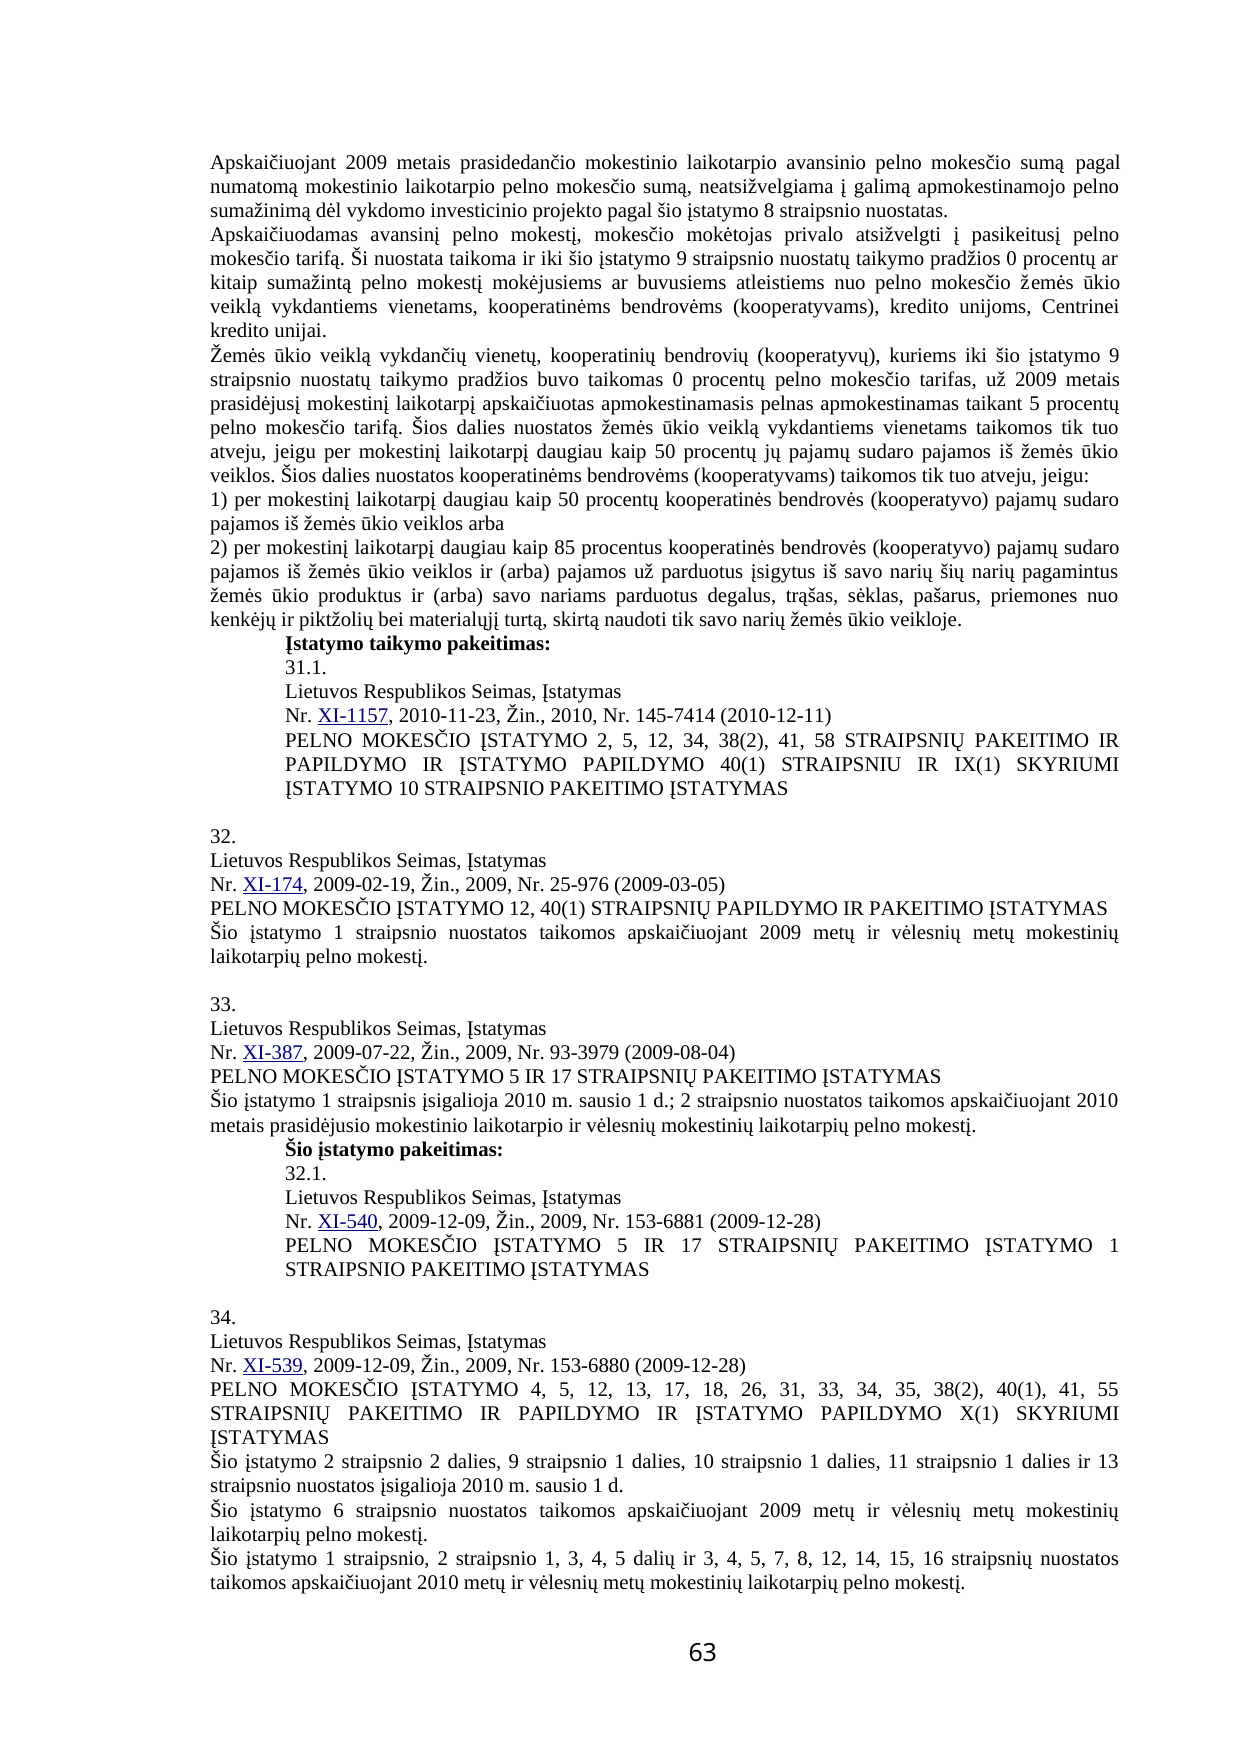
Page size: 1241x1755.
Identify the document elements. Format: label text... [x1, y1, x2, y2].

text Lietuvos Respublikos Seimas, Įstatymas [210, 1016, 1120, 1040]
text Šio įstatymo 1 straipsnio nuostatos taikomos apskaičiuojant 2009 metų ir vėlesnių metų mokestinių laikotarpių pelno mokestį. [210, 920, 1120, 968]
text Apskaičiuojant 2009 metais prasidedančio mokestinio laikotarpio avansinio pelno mokesčio sumą pagal numatomą mokestinio laikotarpio pelno mokesčio sumą, neatsižvelgiama į galimą apmokestinamojo pelno sumažinimą dėl vykdomo investicinio projekto pagal šio įstatymo 8 straipsnio nuostatas. [210, 150, 1120, 222]
text Šio įstatymo 6 straipsnio nuostatos taikomos apskaičiuojant 2009 metų ir vėlesnių metų mokestinių laikotarpių pelno mokestį. [210, 1497, 1120, 1546]
text Šio įstatymo pakeitimas: [210, 1137, 1120, 1161]
text Šio įstatymo 1 straipsnio, 2 straipsnio 1, 3, 4, 5 dalių ir 3, 4, 5, 7, 8, 12, 14, 15, 16 straipsnių nuostatos taikomos apskaičiuojant 2010 metų ir vėlesnių metų mokestinių laikotarpių pelno mokestį. [210, 1546, 1120, 1594]
text 2) per mokestinį laikotarpį daugiau kaip 85 procentus kooperatinės bendrovės (kooperatyvo) pajamų sudaro pajamos iš žemės ūkio veiklos ir (arba) pajamos už parduotus įsigytus iš savo narių šių narių pagamintus žemės ūkio produktus ir (arba) savo nariams parduotus degalus, trąšas, sėklas, pašarus, priemones nuo kenkėjų ir piktžolių bei materialųjį turtą, skirtą naudoti tik savo narių žemės ūkio veikloje. [210, 535, 1120, 631]
text PELNO MOKESČIO ĮSTATYMO 12, 40(1) STRAIPSNIŲ PAPILDYMO IR PAKEITIMO ĮSTATYMAS [210, 896, 1120, 920]
text PELNO MOKESČIO ĮSTATYMO 4, 5, 12, 13, 17, 18, 26, 31, 33, 34, 35, 38(2), 40(1), 41, 55 STRAIPSNIŲ PAKEITIMO IR PAPILDYMO IR ĮSTATYMO PAPILDYMO X(1) SKYRIUMI ĮSTATYMAS [210, 1377, 1120, 1449]
text 33. [210, 992, 1120, 1016]
text Nr. XI-174, 2009-02-19, Žin., 2009, Nr. 25-976 (2009-03-05) [210, 872, 1120, 896]
text Įstatymo taikymo pakeitimas: [210, 631, 1120, 655]
text 31.1. [210, 655, 1120, 679]
text 34. [210, 1305, 1120, 1329]
text Apskaičiuodamas avansinį pelno mokestį, mokesčio mokėtojas privalo atsižvelgti į pasikeitusį pelno mokesčio tarifą. Ši nuostata taikoma ir iki šio įstatymo 9 straipsnio nuostatų taikymo pradžios 0 procentų ar kitaip sumažintą pelno mokestį mokėjusiems ar buvusiems atleistiems nuo pelno mokesčio žemės ūkio veiklą vykdantiems vienetams, kooperatinėms bendrovėms (kooperatyvams), kredito unijoms, Centrinei kredito unijai. [210, 222, 1120, 342]
text 32.1. [210, 1161, 1120, 1185]
text Lietuvos Respublikos Seimas, Įstatymas [210, 1329, 1120, 1353]
text Šio įstatymo 1 straipsnis įsigalioja 2010 m. sausio 1 d.; 2 straipsnio nuostatos taikomos apskaičiuojant 2010 metais prasidėjusio mokestinio laikotarpio ir vėlesnių mokestinių laikotarpių pelno mokestį. [210, 1088, 1120, 1137]
text Nr. XI-540, 2009-12-09, Žin., 2009, Nr. 153-6881 (2009-12-28) [210, 1209, 1120, 1233]
text Šio įstatymo 2 straipsnio 2 dalies, 9 straipsnio 1 dalies, 10 straipsnio 1 dalies, 11 straipsnio 1 dalies ir 13 straipsnio nuostatos įsigalioja 2010 m. sausio 1 d. [210, 1449, 1120, 1497]
text Lietuvos Respublikos Seimas, Įstatymas [210, 1185, 1120, 1209]
text Lietuvos Respublikos Seimas, Įstatymas [210, 679, 1120, 703]
text PELNO MOKESČIO ĮSTATYMO 5 IR 17 STRAIPSNIŲ PAKEITIMO ĮSTATYMO 1 STRAIPSNIO PAKEITIMO ĮSTATYMAS [285, 1233, 1120, 1281]
text PELNO MOKESČIO ĮSTATYMO 5 IR 17 STRAIPSNIŲ PAKEITIMO ĮSTATYMAS [210, 1064, 1120, 1088]
text PELNO MOKESČIO ĮSTATYMO 2, 5, 12, 34, 38(2), 41, 58 STRAIPSNIŲ PAKEITIMO IR PAPILDYMO IR ĮSTATYMO PAPILDYMO 40(1) STRAIPSNIU IR IX(1) SKYRIUMI ĮSTATYMO 10 STRAIPSNIO PAKEITIMO ĮSTATYMAS [285, 727, 1120, 800]
text Nr. XI-539, 2009-12-09, Žin., 2009, Nr. 153-6880 (2009-12-28) [210, 1353, 1120, 1377]
text Žemės ūkio veiklą vykdančių vienetų, kooperatinių bendrovių (kooperatyvų), kuriems iki šio įstatymo 9 straipsnio nuostatų taikymo pradžios buvo taikomas 0 procentų pelno mokesčio tarifas, už 2009 metais prasidėjusį mokestinį laikotarpį apskaičiuotas apmokestinamasis pelnas apmokestinamas taikant 5 procentų pelno mokesčio tarifą. Šios dalies nuostatos žemės ūkio veiklą vykdantiems vienetams taikomos tik tuo atveju, jeigu per mokestinį laikotarpį daugiau kaip 50 procentų jų pajamų sudaro pajamos iš žemės ūkio veiklos. Šios dalies nuostatos kooperatinėms bendrovėms (kooperatyvams) taikomos tik tuo atveju, jeigu: [210, 342, 1120, 487]
text 1) per mokestinį laikotarpį daugiau kaip 50 procentų kooperatinės bendrovės (kooperatyvo) pajamų sudaro pajamos iš žemės ūkio veiklos arba [210, 487, 1120, 535]
text Nr. XI-1157, 2010-11-23, Žin., 2010, Nr. 145-7414 (2010-12-11) [210, 703, 1120, 727]
text Nr. XI-387, 2009-07-22, Žin., 2009, Nr. 93-3979 (2009-08-04) [210, 1040, 1120, 1064]
text 32. [210, 824, 1120, 848]
text Lietuvos Respublikos Seimas, Įstatymas [210, 848, 1120, 872]
